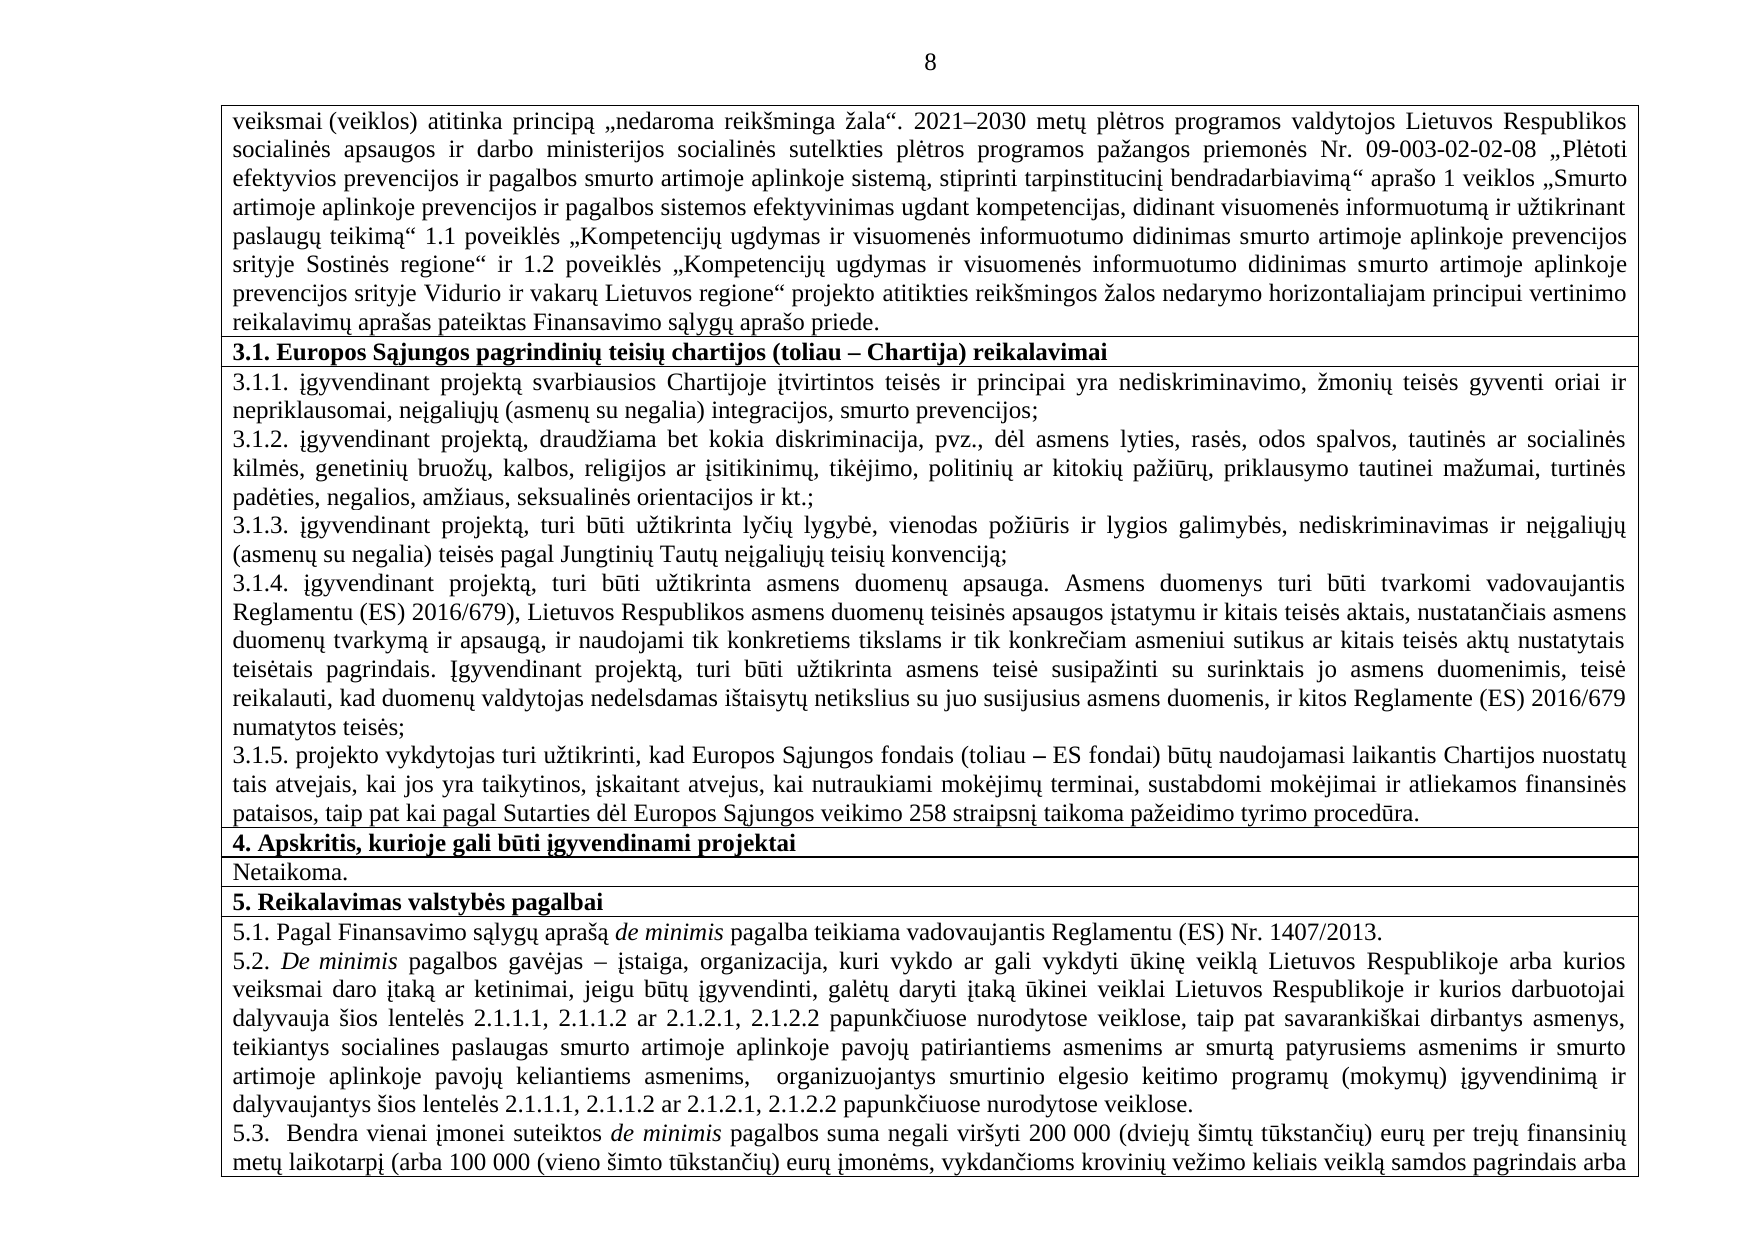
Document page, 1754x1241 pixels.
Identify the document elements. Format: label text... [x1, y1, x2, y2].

table_cell veiksmai (veiklos) atitinka principą „nedaroma reikšminga žala“. 2021–2030 metų plėtros programos valdytojos Lietuvos Respublikos socialinės apsaugos ir darbo ministerijos socialinės sutelkties plėtros programos pažangos priemonės Nr. 09-003-02-02-08 „Plėtoti efektyvios prevencijos ir pagalbos smurto artimoje aplinkoje sistemą, stiprinti tarpinstitucinį bendradarbiavimą“ aprašo 1 veiklos „Smurto artimoje aplinkoje prevencijos ir pagalbos sistemos efektyvinimas ugdant kompetencijas, didinant visuomenės informuotumą ir užtikrinant paslaugų teikimą“ 1.1 poveiklės „Kompetencijų ugdymas ir visuomenės informuotumo didinimas smurto artimoje aplinkoje prevencijos srityje Sostinės regione“ ir 1.2 poveiklės „Kompetencijų ugdymas ir visuomenės informuotumo didinimas smurto artimoje aplinkoje prevencijos srityje Vidurio ir vakarų Lietuvos regione“ projekto atitikties reikšmingos žalos nedarymo horizontaliajam principui vertinimo reikalavimų aprašas pateiktas Finansavimo sąlygų aprašo priede. [222, 106, 1638, 336]
table_cell 3.1. Europos Sąjungos pagrindinių teisių chartijos (toliau – Chartija) reikalavimai [222, 337, 1638, 366]
table_cell 3.1.1. įgyvendinant projektą svarbiausios Chartijoje įtvirtintos teisės ir principai yra nediskriminavimo, žmonių teisės gyventi oriai ir nepriklausomai, neįgaliųjų (asmenų su negalia) integracijos, smurto prevencijos; 3.1.2. įgyvendinant projektą, draudžiama bet kokia diskriminacija, pvz., dėl asmens lyties, rasės, odos spalvos, tautinės ar socialinės kilmės, genetinių bruožų, kalbos, religijos ar įsitikinimų, tikėjimo, politinių ar kitokių pažiūrų, priklausymo tautinei mažumai, turtinės padėties, negalios, amžiaus, seksualinės orientacijos ir kt.; 3.1.3. įgyvendinant projektą, turi būti užtikrinta lyčių lygybė, vienodas požiūris ir lygios galimybės, nediskriminavimas ir neįgaliųjų (asmenų su negalia) teisės pagal Jungtinių Tautų neįgaliųjų teisių konvenciją; 3.1.4. įgyvendinant projektą, turi būti užtikrinta asmens duomenų apsauga. Asmens duomenys turi būti tvarkomi vadovaujantis Reglamentu (ES) 2016/679), Lietuvos Respublikos asmens duomenų teisinės apsaugos įstatymu ir kitais teisės aktais, nustatančiais asmens duomenų tvarkymą ir apsaugą, ir naudojami tik konkretiems tikslams ir tik konkrečiam asmeniui sutikus ar kitais teisės aktų nustatytais teisėtais pagrindais. Įgyvendinant projektą, turi būti užtikrinta asmens teisė susipažinti su surinktais jo asmens duomenimis, teisė reikalauti, kad duomenų valdytojas nedelsdamas ištaisytų netikslius su juo susijusius asmens duomenis, ir kitos Reglamente (ES) 2016/679 numatytos teisės; 3.1.5. projekto vykdytojas turi užtikrinti, kad Europos Sąjungos fondais (toliau – ES fondai) būtų naudojamasi laikantis Chartijos nuostatų tais atvejais, kai jos yra taikytinos, įskaitant atvejus, kai nutraukiami mokėjimų terminai, sustabdomi mokėjimai ir atliekamos finansinės pataisos, taip pat kai pagal Sutarties dėl Europos Sąjungos veikimo 258 straipsnį taikoma pažeidimo tyrimo procedūra. [222, 367, 1638, 827]
table_cell Netaikoma. [222, 858, 1638, 886]
table_cell 4. Apskritis, kurioje gali būti įgyvendinami projektai [222, 828, 1638, 856]
table_cell 5.1. Pagal Finansavimo sąlygų aprašą de minimis pagalba teikiama vadovaujantis Reglamentu (ES) Nr. 1407/2013. 5.2. De minimis pagalbos gavėjas – įstaiga, organizacija, kuri vykdo ar gali vykdyti ūkinę veiklą Lietuvos Respublikoje arba kurios veiksmai daro įtaką ar ketinimai, jeigu būtų įgyvendinti, galėtų daryti įtaką ūkinei veiklai Lietuvos Respublikoje ir kurios darbuotojai dalyvauja šios lentelės 2.1.1.1, 2.1.1.2 ar 2.1.2.1, 2.1.2.2 papunkčiuose nurodytose veiklose, taip pat savarankiškai dirbantys asmenys, teikiantys socialines paslaugas smurto artimoje aplinkoje pavojų patiriantiems asmenims ar smurtą patyrusiems asmenims ir smurto artimoje aplinkoje pavojų keliantiems asmenims, organizuojantys smurtinio elgesio keitimo programų (mokymų) įgyvendinimą ir dalyvaujantys šios lentelės 2.1.1.1, 2.1.1.2 ar 2.1.2.1, 2.1.2.2 papunkčiuose nurodytose veiklose. 5.3. Bendra vienai įmonei suteiktos de minimis pagalbos suma negali viršyti 200 000 (dviejų šimtų tūkstančių) eurų per trejų finansinių metų laikotarpį (arba 100 000 (vieno šimto tūkstančių) eurų įmonėms, vykdančioms krovinių vežimo keliais veiklą samdos pagrindais arba [222, 917, 1638, 1176]
table_cell 5. Reikalavimas valstybės pagalbai [222, 887, 1638, 916]
